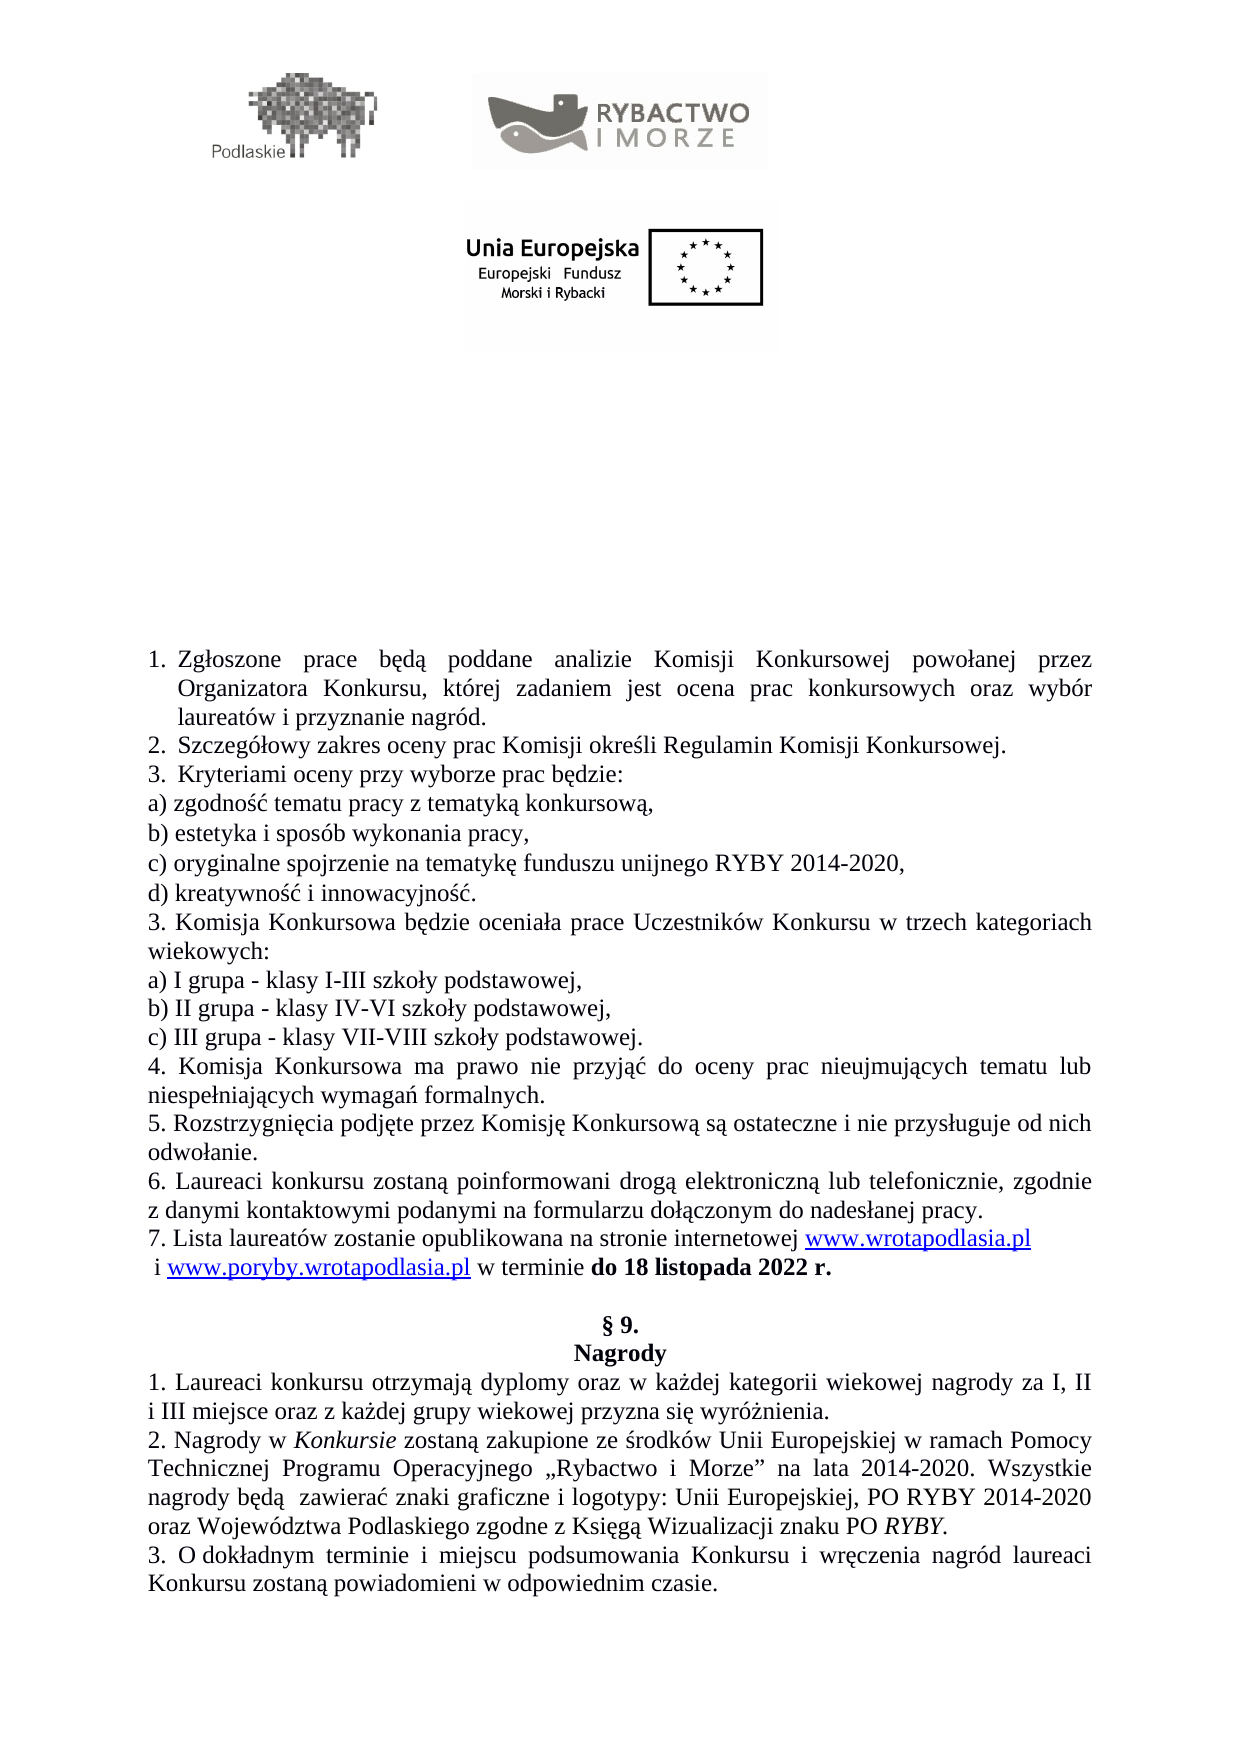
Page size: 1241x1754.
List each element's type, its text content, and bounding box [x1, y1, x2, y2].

text 2. Nagrody w Konkursie zostaną zakupione ze środków Unii Europejskiej w ramach Pomocy Technicznej Programu Operacyjnego „Rybactwo i Morze” na lata 2014-2020. Wszystkie nagrody będą zawierać znaki graficzne i logotypy: Unii Europejskiej, PO RYBY 2014-2020 oraz Województwa Podlaskiego zgodne z Księgą Wizualizacji znaku PO RYBY. [148, 1425, 1093, 1540]
text 4. Komisja Konkursowa ma prawo nie przyjąć do oceny prac nieujmujących tematu lub niespełniających wymagań formalnych. [148, 1051, 1093, 1108]
text c) oryginalne spojrzenie na tematykę funduszu unijnego RYBY 2014-2020, [148, 848, 1093, 877]
text 6. Laureaci konkursu zostaną poinformowani drogą elektroniczną lub telefonicznie, zgodnie z danymi kontaktowymi podanymi na formularzu dołączonym do nadesłanej pracy. [148, 1166, 1093, 1223]
text Nagrody [148, 1338, 1093, 1367]
list Kryteriami oceny przy wyborze prac będzie: [148, 759, 1093, 788]
text b) estetyka i sposób wykonania pracy, [148, 818, 1093, 847]
text i www.poryby.wrotapodlasia.pl w terminie do 18 listopada 2022 r. [148, 1252, 1093, 1281]
picture [461, 194, 779, 354]
list Zgłoszone prace będą poddane analizie Komisji Konkursowej powołanej przez Organizatora Konkursu, której zadaniem jest ocena prac konkursowych oraz wybór laureatów i przyznanie nagród. [148, 644, 1093, 731]
text b) II grupa - klasy IV-VI szkoły podstawowej, [148, 993, 1093, 1022]
text § 9. [148, 1310, 1093, 1338]
text a) zgodność tematu pracy z tematyką konkursową, [148, 788, 1093, 817]
text 5. Rozstrzygnięcia podjęte przez Komisję Konkursową są ostateczne i nie przysługuje od nich odwołanie. [148, 1108, 1093, 1166]
picture [471, 73, 769, 170]
text c) III grupa - klasy VII-VIII szkoły podstawowej. [148, 1022, 1093, 1051]
text 7. Lista laureatów zostanie opublikowana na stronie internetowej www.wrotapodlasia.pl [148, 1223, 1093, 1252]
text d) kreatywność i innowacyjność. [148, 878, 1093, 907]
text 3. Komisja Konkursowa będzie oceniała prace Uczestników Konkursu w trzech kategoriach wiekowych: [148, 907, 1093, 965]
text 3. O dokładnym terminie i miejscu podsumowania Konkursu i wręczenia nagród laureaci Konkursu zostaną powiadomieni w odpowiednim czasie. [148, 1540, 1093, 1597]
picture [212, 73, 378, 158]
text 1. Laureaci konkursu otrzymają dyplomy oraz w każdej kategorii wiekowej nagrody za I, II i III miejsce oraz z każdej grupy wiekowej przyzna się wyróżnienia. [148, 1367, 1093, 1425]
list Szczegółowy zakres oceny prac Komisji określi Regulamin Komisji Konkursowej. [148, 731, 1093, 759]
text a) I grupa - klasy I-III szkoły podstawowej, [148, 965, 1093, 993]
